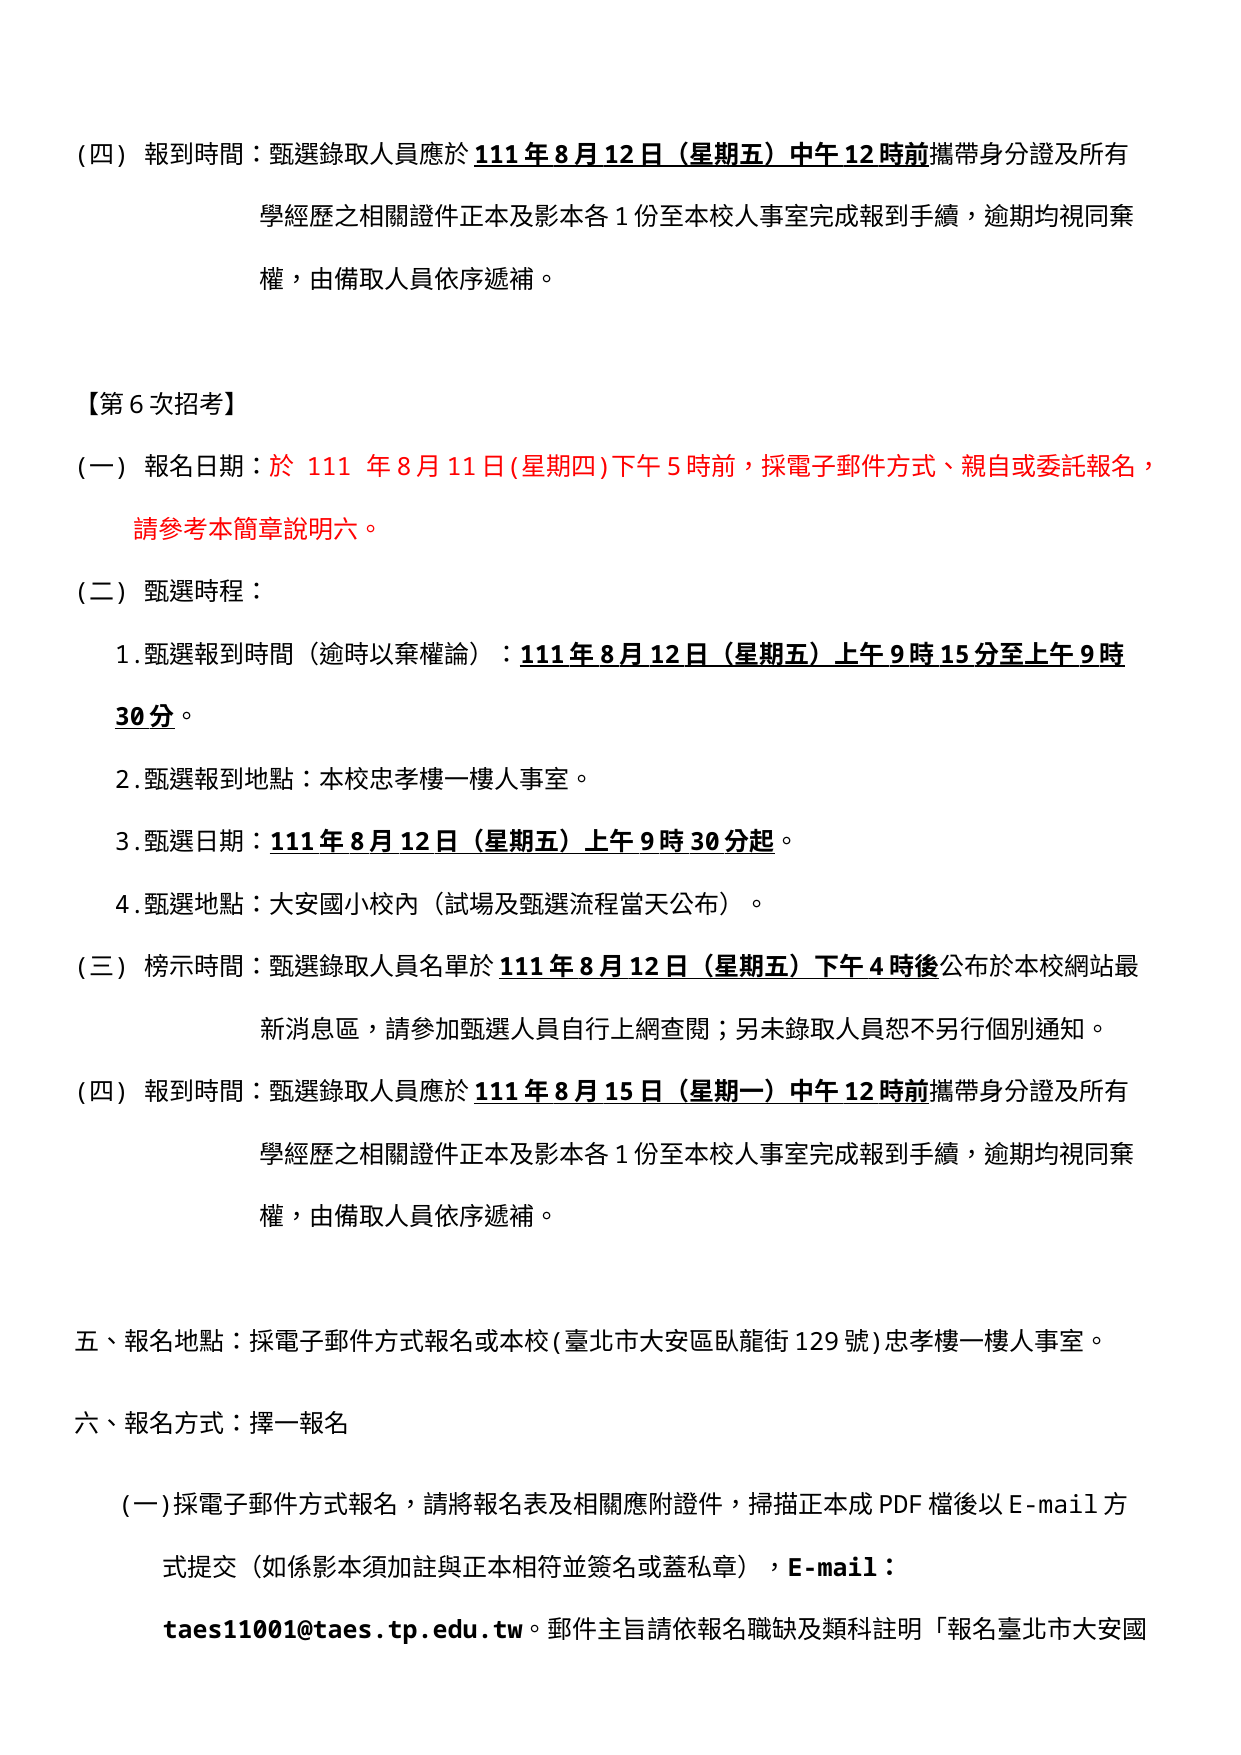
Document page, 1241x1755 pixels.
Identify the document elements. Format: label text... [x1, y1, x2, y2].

text 4.甄選地點：大安國小校內（試場及甄選流程當天公布）。 [114, 861, 1152, 923]
text (二) 甄選時程： [74, 548, 1152, 611]
text (四) 報到時間：甄選錄取人員應於111年8月15日（星期一）中午12時前攜帶身分證及所有學經歷之相關證件正本及影本各1份至本校人事室完成報到手續，逾期均視同棄權，由備取人員依序遞補。 [74, 1048, 1152, 1236]
text 2.甄選報到地點：本校忠孝樓一樓人事室。 [114, 736, 1152, 798]
text 3.甄選日期：111年8月12日（星期五）上午9時30分起。 [114, 798, 1152, 861]
text 五、報名地點：採電子郵件方式報名或本校(臺北市大安區臥龍街129號)忠孝樓一樓人事室。 [74, 1298, 1152, 1361]
text (三) 榜示時間：甄選錄取人員名單於111年8月12日（星期五）下午4時後公布於本校網站最新消息區，請參加甄選人員自行上網查閱；另未錄取人員恕不另行個別通知。 [74, 923, 1152, 1048]
text 六、報名方式：擇一報名 [74, 1379, 1152, 1442]
text (一) 報名日期：於 111 年8月11日(星期四)下午5時前，採電子郵件方式、親自或委託報名，請參考本簡章說明六。 [74, 423, 1152, 548]
text (四) 報到時間：甄選錄取人員應於111年8月12日（星期五）中午12時前攜帶身分證及所有學經歷之相關證件正本及影本各1份至本校人事室完成報到手續，逾期均視同棄權，由備取人員依序遞補。 [74, 111, 1152, 298]
text (一)採電子郵件方式報名，請將報名表及相關應附證件，掃描正本成PDF檔後以E-mail方式提交（如係影本須加註與正本相符並簽名或蓋私章），E-mail：taes11001@taes.tp.edu.tw。郵件主旨請依報名職缺及類科註明「報名臺北市大安國 [118, 1461, 1152, 1649]
text 【第6次招考】 [74, 361, 1152, 423]
text 1.甄選報到時間（逾時以棄權論）：111年8月12日（星期五）上午9時15分至上午9時30分。 [114, 611, 1152, 736]
